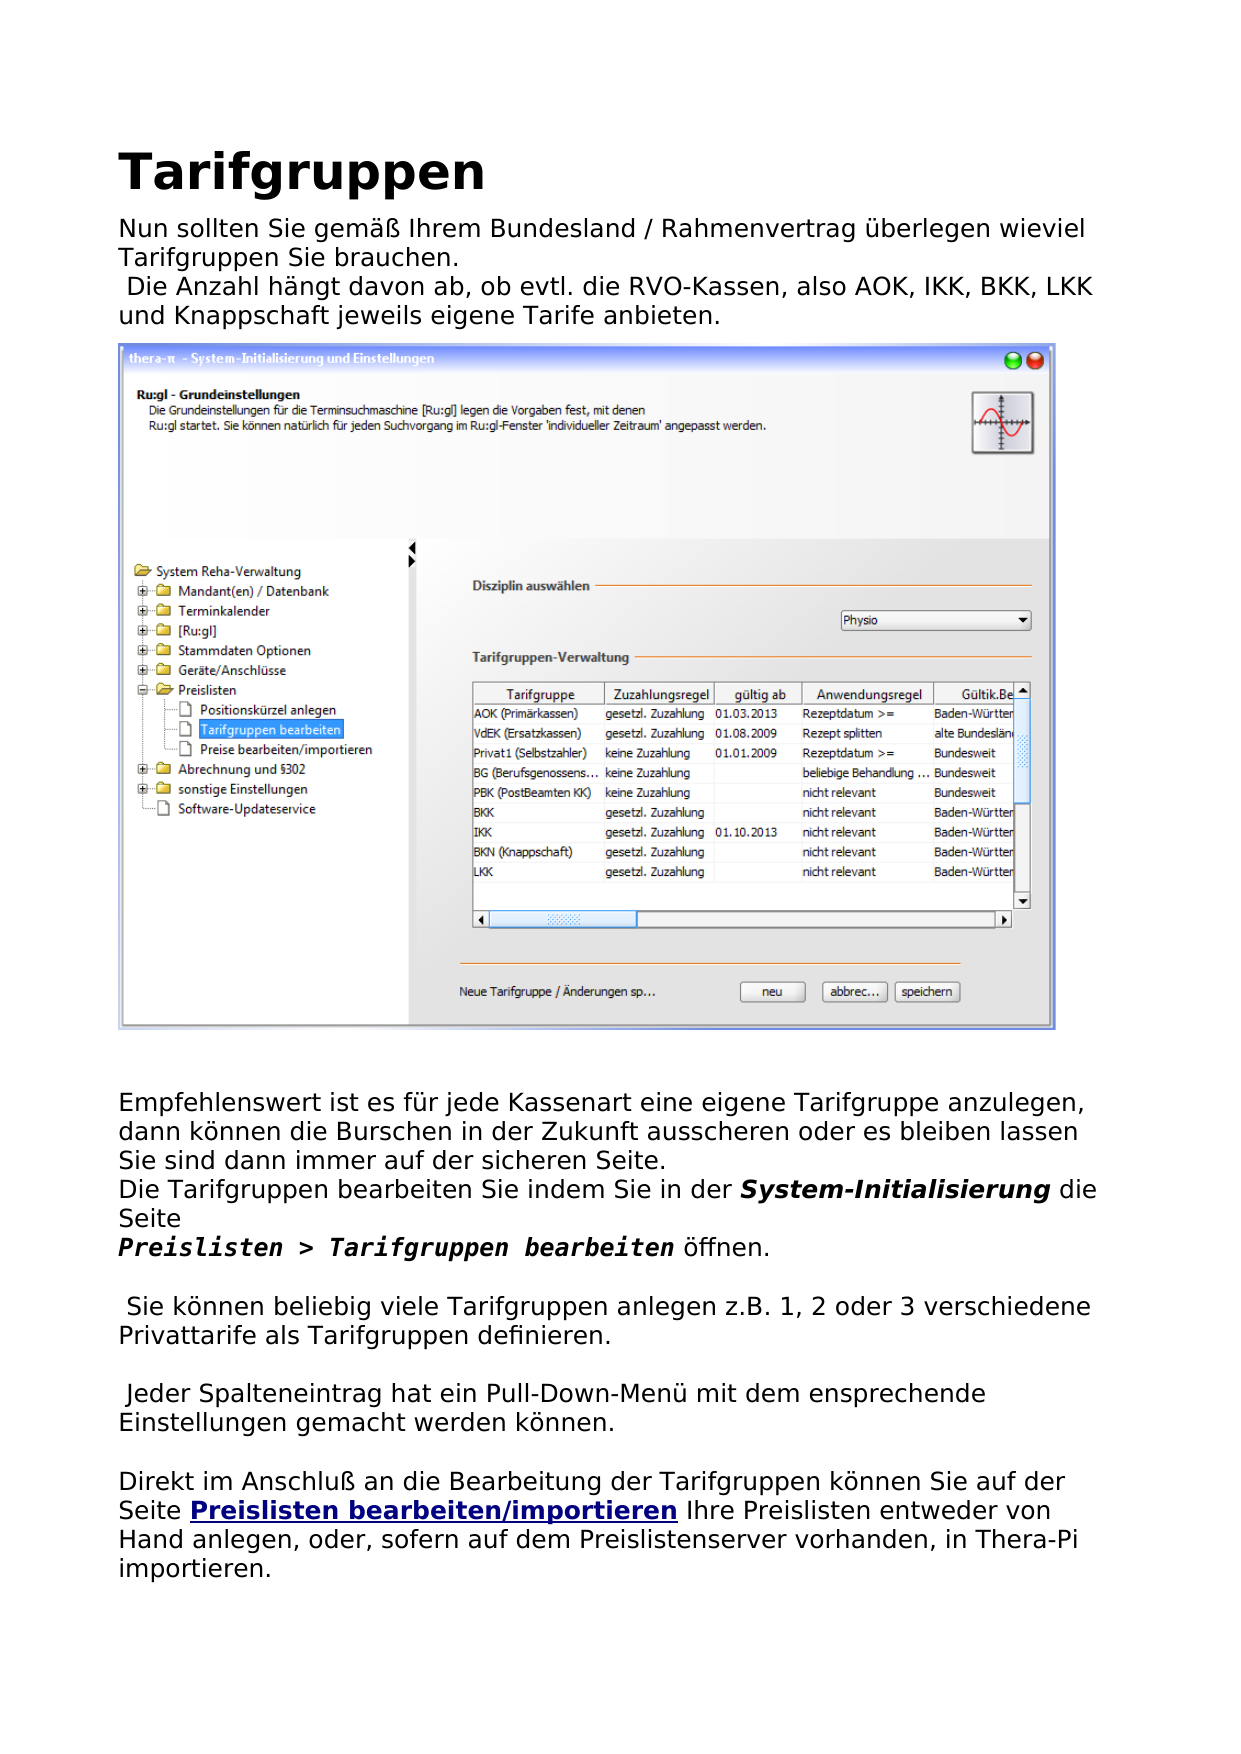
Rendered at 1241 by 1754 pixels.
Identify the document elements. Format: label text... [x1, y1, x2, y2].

subtitle Tarifgruppen [118, 143, 1122, 201]
picture [118, 343, 1056, 1030]
text Empfehlenswert ist es für jede Kassenart eine eigene Tarifgruppe anzulegen, dann können die Burschen in der Zukunft ausscheren oder es bleiben lassen Sie sind dann immer auf der sicheren Seite. Die Tarifgruppen bearbeiten Sie indem Sie in der System-Initialisierung die Seite Preislisten > Tarifgruppen bearbeiten öffnen. Sie können beliebig viele Tarifgruppen anlegen z.B. 1, 2 oder 3 verschiedene Privattarife als Tarifgruppen definieren. Jeder Spalteneintrag hat ein Pull-Down-Menü mit dem ensprechende Einstellungen gemacht werden können. Direkt im Anschluß an die Bearbeitung der Tarifgruppen können Sie auf der Seite Preislisten bearbeiten/importieren Ihre Preislisten entweder von Hand anlegen, oder, sofern auf dem Preislistenserver vorhanden, in Thera-Pi importieren. [118, 343, 1122, 1613]
text Nun sollten Sie gemäß Ihrem Bundesland / Rahmenvertrag überlegen wieviel Tarifgruppen Sie brauchen. Die Anzahl hängt davon ab, ob evtl. die RVO-Kassen, also AOK, IKK, BKK, LKK und Knappschaft jeweils eigene Tarife anbieten. [118, 214, 1122, 331]
